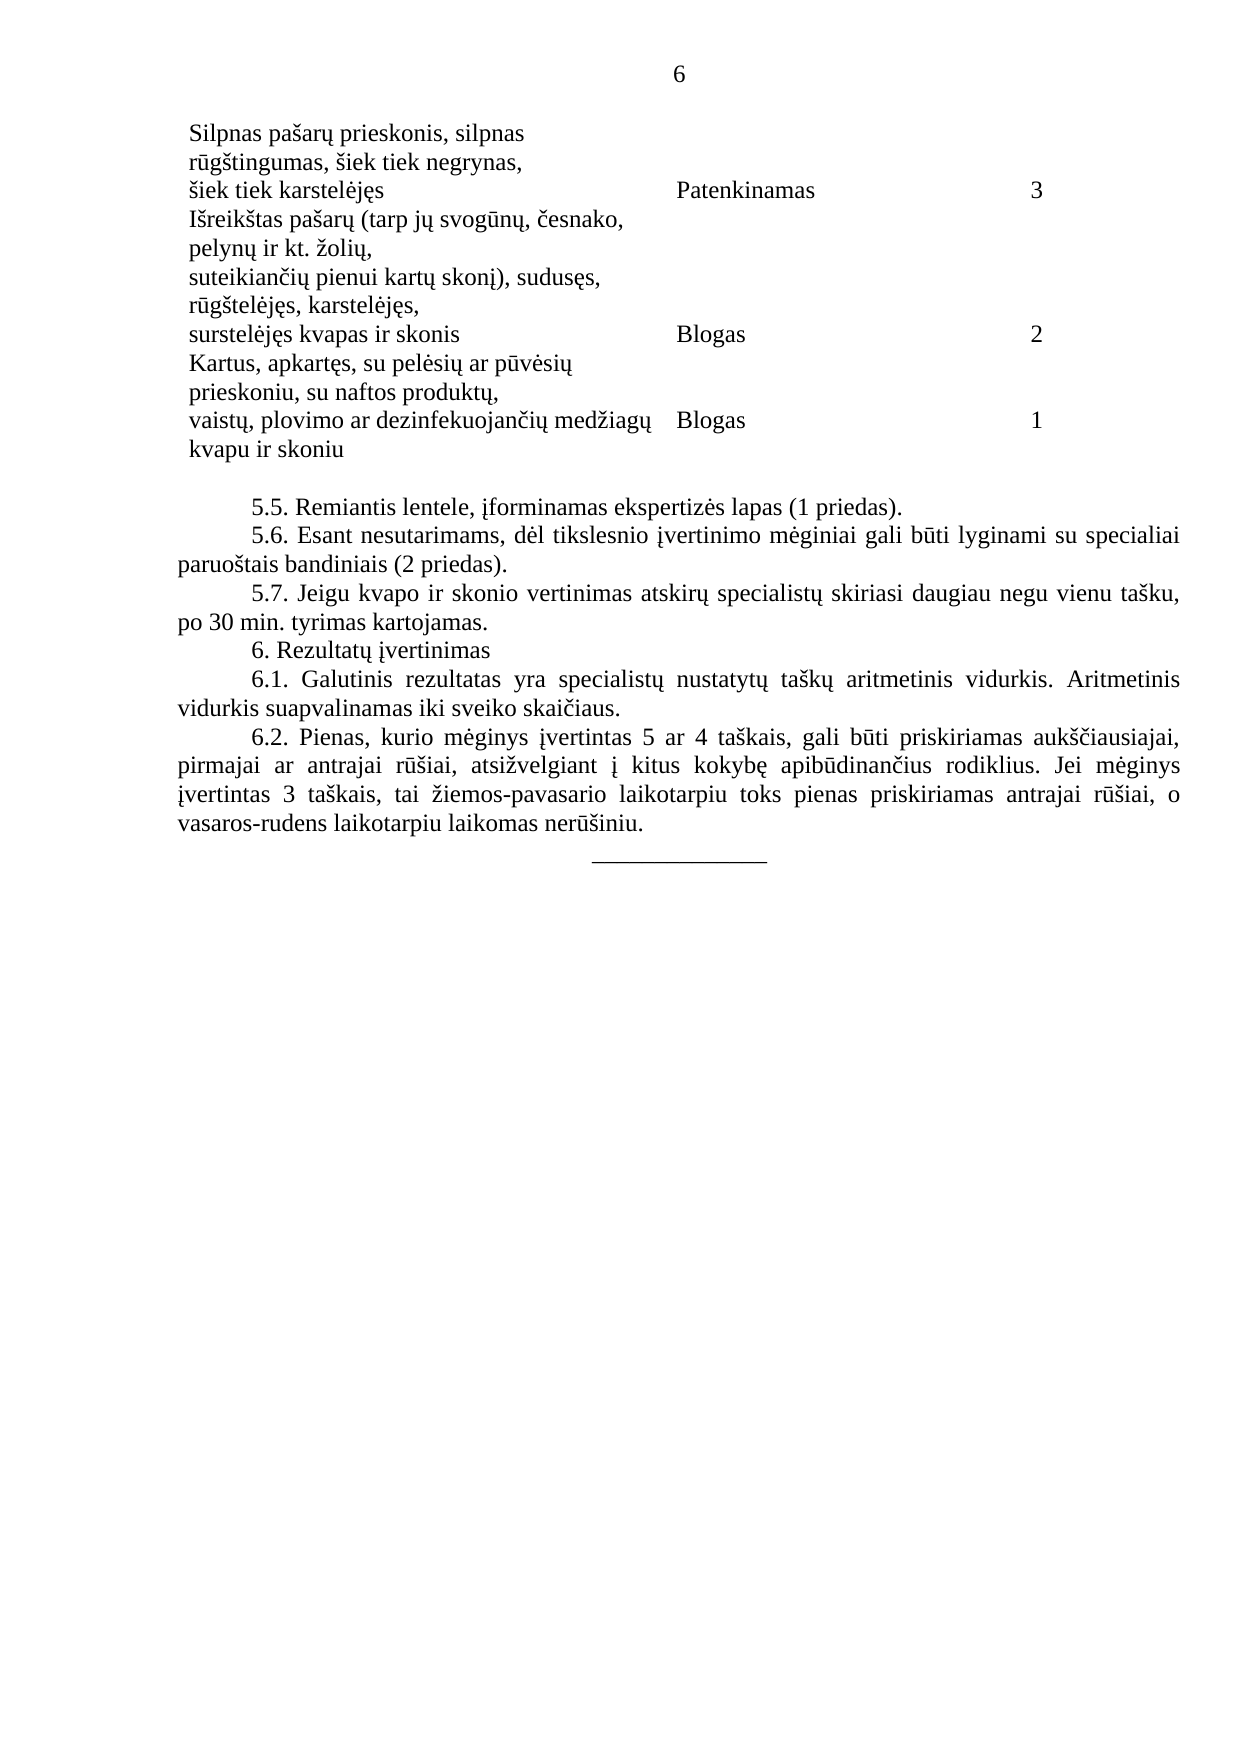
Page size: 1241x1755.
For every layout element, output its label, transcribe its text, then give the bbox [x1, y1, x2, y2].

text 6. Rezultatų įvertinimas [177, 636, 1181, 664]
table_cell 3 [1019, 176, 1181, 204]
text 5.5. Remiantis lentele, įforminamas ekspertizės lapas (1 priedas). [177, 492, 1181, 521]
table_cell Silpnas pašarų prieskonis, silpnas rūgštingumas, šiek tiek negrynas, [177, 118, 665, 176]
table_cell [1019, 118, 1181, 176]
text 5.7. Jeigu kvapo ir skonio vertinimas atskirų specialistų skiriasi daugiau negu vienu tašku, po 30 min. tyrimas kartojamas. [177, 578, 1181, 636]
table_cell [1019, 204, 1181, 262]
text ______________ [177, 837, 1181, 866]
table_cell vaistų, plovimo ar dezinfekuojančių medžiagų kvapu ir skoniu [177, 406, 665, 463]
table_cell Kartus, apkartęs, su pelėsių ar pūvėsių prieskoniu, su naftos produktų, [177, 348, 665, 406]
text 5.6. Esant nesutarimams, dėl tikslesnio įvertinimo mėginiai gali būti lyginami su specialiai paruoštais bandiniais (2 priedas). [177, 521, 1181, 578]
table_cell [665, 118, 1019, 176]
table_cell surstelėjęs kvapas ir skonis [177, 319, 665, 348]
table_cell šiek tiek karstelėjęs [177, 176, 665, 204]
table_cell Išreikštas pašarų (tarp jų svogūnų, česnako, pelynų ir kt. žolių, [177, 204, 665, 262]
table_cell [665, 204, 1019, 262]
table_cell Blogas [665, 319, 1019, 348]
table_cell [1019, 262, 1181, 319]
text 6.1. Galutinis rezultatas yra specialistų nustatytų taškų aritmetinis vidurkis. Aritmetinis vidurkis suapvalinamas iki sveiko skaičiaus. [177, 664, 1181, 722]
table_cell Patenkinamas [665, 176, 1019, 204]
table_cell [665, 348, 1019, 406]
text 6.2. Pienas, kurio mėginys įvertintas 5 ar 4 taškais, gali būti priskiriamas aukščiausiajai, pirmajai ar antrajai rūšiai, atsižvelgiant į kitus kokybę apibūdinančius rodiklius. Jei mėginys įvertintas 3 taškais, tai žiemos-pavasario laikotarpiu toks pienas priskiriamas antrajai rūšiai, o vasaros-rudens laikotarpiu laikomas nerūšiniu. [177, 722, 1181, 837]
table_cell 1 [1019, 406, 1181, 463]
table_cell Blogas [665, 406, 1019, 463]
table_cell 2 [1019, 319, 1181, 348]
table_cell [1019, 348, 1181, 406]
table_cell suteikiančių pienui kartų skonį), sudusęs, rūgštelėjęs, karstelėjęs, [177, 262, 665, 319]
table_cell [665, 262, 1019, 319]
